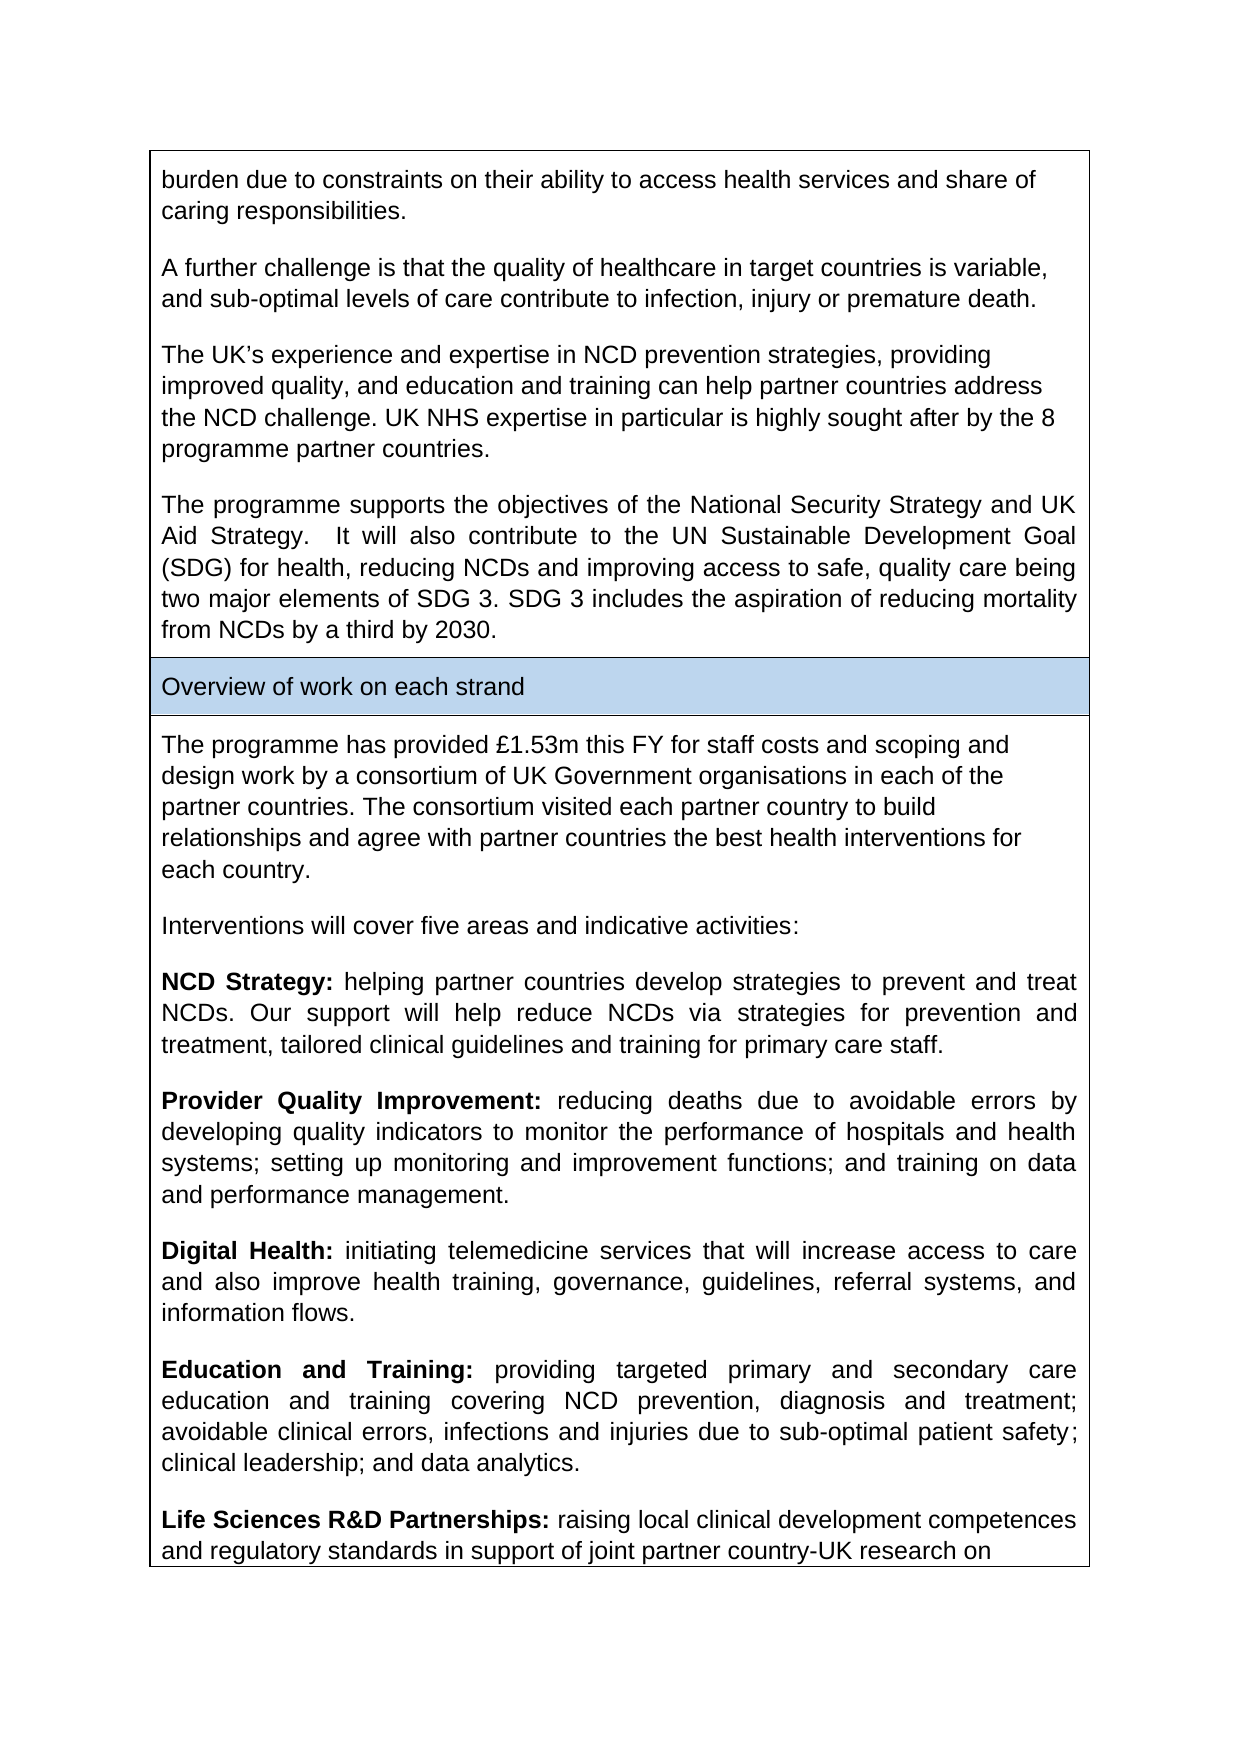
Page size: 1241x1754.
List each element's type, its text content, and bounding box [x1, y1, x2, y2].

table_cell The programme has provided £1.53m this FY for staff costs and scoping and design work by a consortium of UK Government organisations in each of the partner countries. The consortium visited each partner country to build relationships and agree with partner countries the best health interventions for each country. Interventions will cover five areas and indicative activities: NCD Strategy: helping partner countries develop strategies to prevent and treat NCDs. Our support will help reduce NCDs via strategies for prevention and treatment, tailored clinical guidelines and training for primary care staff. Provider Quality Improvement: reducing deaths due to avoidable errors by developing quality indicators to monitor the performance of hospitals and health systems; setting up monitoring and improvement functions; and training on data and performance management. Digital Health: initiating telemedicine services that will increase access to care and also improve health training, governance, guidelines, referral systems, and information flows. Education and Training: providing targeted primary and secondary care education and training covering NCD prevention, diagnosis and treatment; avoidable clinical errors, infections and injuries due to sub-optimal patient safety; clinical leadership; and data analytics. Life Sciences R&D Partnerships: raising local clinical development competences and regulatory standards in support of joint partner country-UK research on [151, 716, 1089, 1566]
table_cell burden due to constraints on their ability to access health services and share of caring responsibilities. A further challenge is that the quality of healthcare in target countries is variable, and sub-optimal levels of care contribute to infection, injury or premature death. The UK’s experience and expertise in NCD prevention strategies, providing improved quality, and education and training can help partner countries address the NCD challenge. UK NHS expertise in particular is highly sought after by the 8 programme partner countries. The programme supports the objectives of the National Security Strategy and UK Aid Strategy. It will also contribute to the UN Sustainable Development Goal (SDG) for health, reducing NCDs and improving access to safe, quality care being two major elements of SDG 3. SDG 3 includes the aspiration of reducing mortality from NCDs by a third by 2030. [151, 151, 1089, 657]
table_cell Overview of work on each strand [151, 658, 1089, 714]
